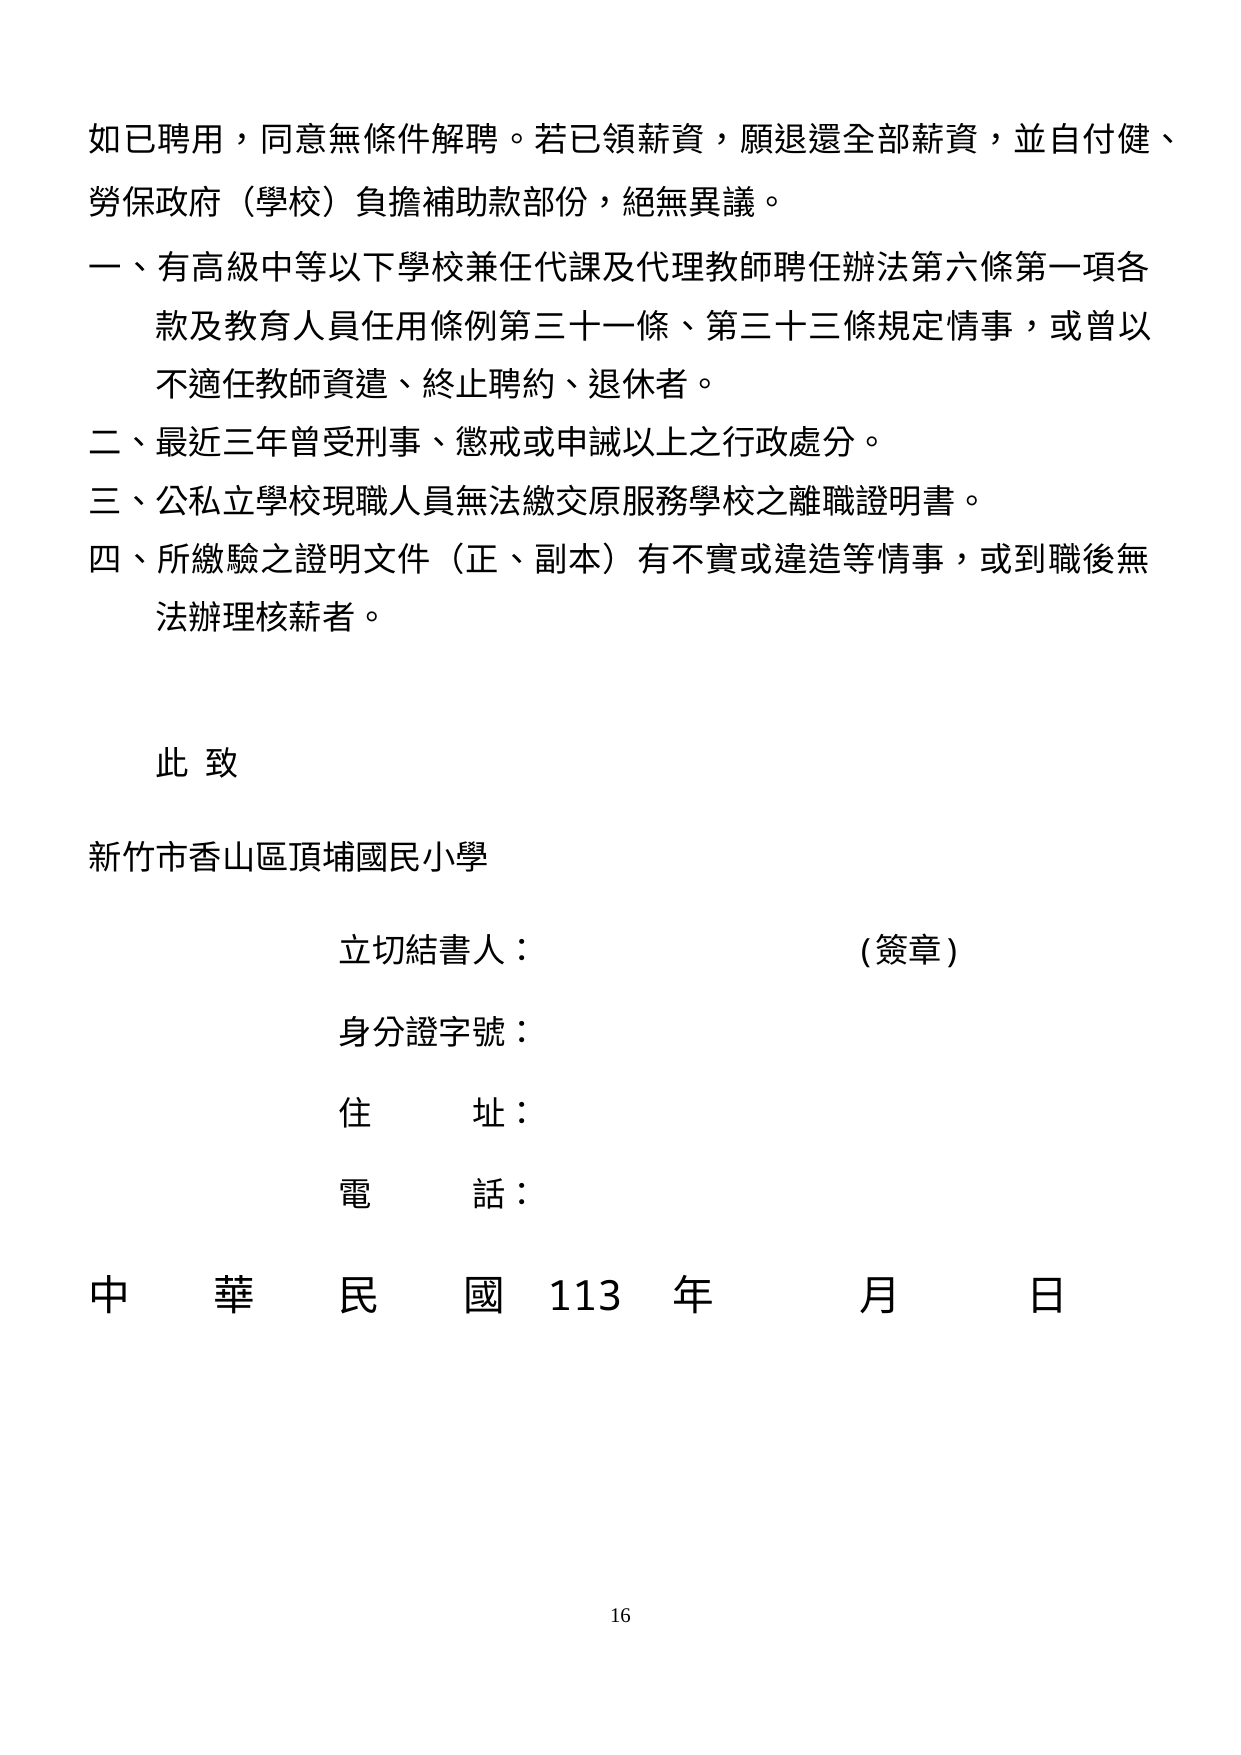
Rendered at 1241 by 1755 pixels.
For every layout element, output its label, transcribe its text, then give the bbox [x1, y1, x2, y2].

text 住 址： [89, 1069, 1152, 1132]
text 三、公私立學校現職人員無法繳交原服務學校之離職證明書。 [89, 466, 1152, 525]
text 新竹市香山區頂埔國民小學 [89, 813, 1152, 875]
text 一、有高級中等以下學校兼任代課及代理教師聘任辦法第六條第一項各款及教育人員任用條例第三十一條、第三十三條規定情事，或曾以不適任教師資遣、終止聘約、退休者。 [89, 233, 1152, 408]
text 二、最近三年曾受刑事、懲戒或申誡以上之行政處分。 [89, 408, 1152, 466]
text 此 致 [89, 719, 1152, 782]
text 立切結書人 參加貴校代理教師甄選（試），如有下列情事之一發生，本人除願負全部法律責任外，並同意放棄錄取資格；如已聘用，同意無條件解聘。若已領薪資，願退還全部薪資，並自付健、勞保政府（學校）負擔補助款部份，絕無異議。 [89, 96, 1152, 221]
text 中 華 民 國 113 年 月 日 [89, 1250, 1152, 1313]
text 立切結書人： (簽章) [89, 907, 1152, 969]
text 四、所繳驗之證明文件（正、副本）有不實或違造等情事，或到職後無法辦理核薪者。 [89, 525, 1152, 641]
text 身分證字號： [89, 988, 1152, 1050]
text 電 話： [89, 1150, 1152, 1213]
